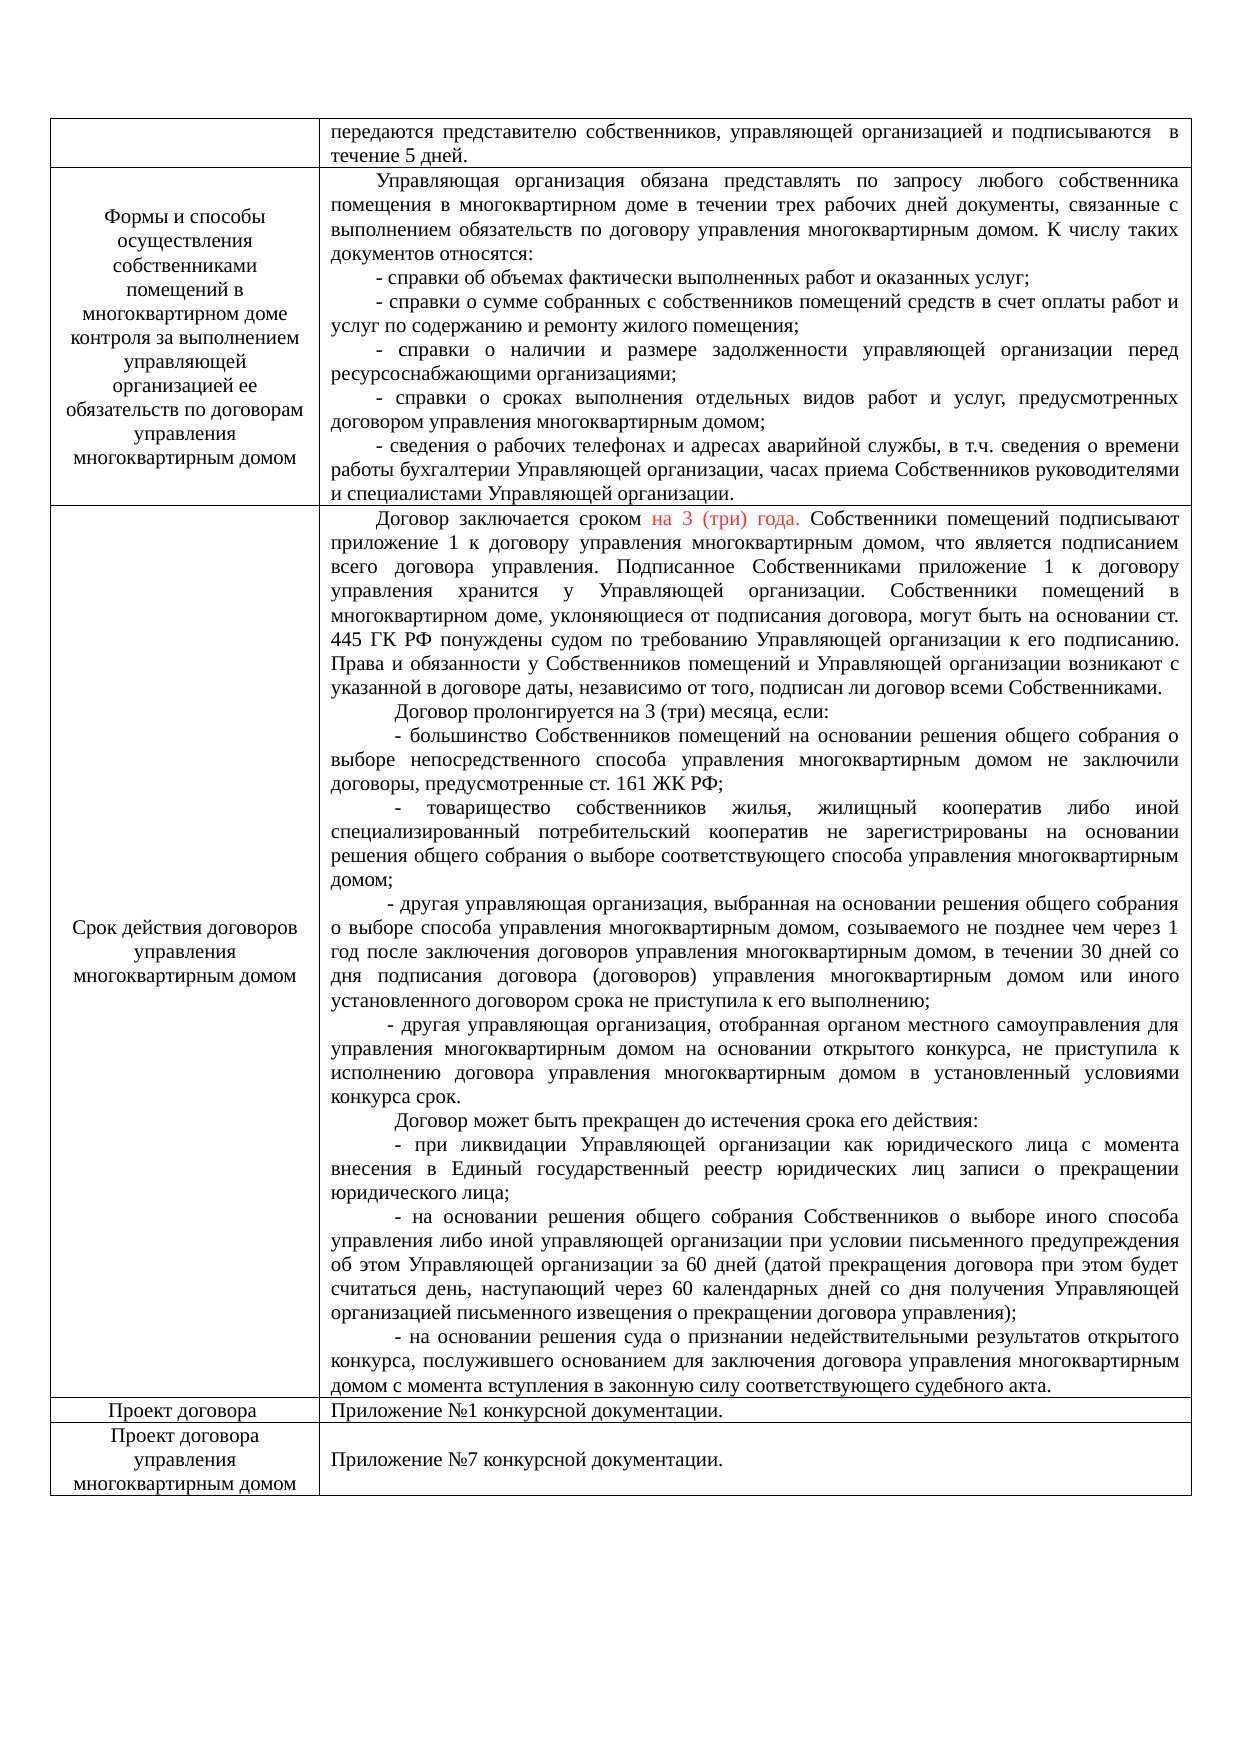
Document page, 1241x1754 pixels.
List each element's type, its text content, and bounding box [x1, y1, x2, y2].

table_cell Управляющая организация обязана представлять по запросу любого собственника помещения в многоквартирном доме в течении трех рабочих дней документы, связанные с выполнением обязательств по договору управления многоквартирным домом. К числу таких документов относятся: - справки об объемах фактически выполненных работ и оказанных услуг; - справки о сумме собранных с собственников помещений средств в счет оплаты работ и услуг по содержанию и ремонту жилого помещения; - справки о наличии и размере задолженности управляющей организации перед ресурсоснабжающими организациями; - справки о сроках выполнения отдельных видов работ и услуг, предусмотренных договором управления многоквартирным домом; - сведения о рабочих телефонах и адресах аварийной службы, в т.ч. сведения о времени работы бухгалтерии Управляющей организации, часах приема Собственников руководителями и специалистами Управляющей организации. [320, 168, 1191, 505]
table_cell Формы и способы осуществления собственниками помещений в многоквартирном доме контроля за выполнением управляющей организацией ее обязательств по договорам управления многоквартирным домом [51, 168, 319, 505]
table_cell Проект договора [51, 1398, 319, 1422]
table_cell Проект договора управления многоквартирным домом [51, 1423, 319, 1495]
table_cell Договор заключается сроком на 3 (три) года. Собственники помещений подписывают приложение 1 к договору управления многоквартирным домом, что является подписанием всего договора управления. Подписанное Собственниками приложение 1 к договору управления хранится у Управляющей организации. Собственники помещений в многоквартирном доме, уклоняющиеся от подписания договора, могут быть на основании ст. 445 ГК РФ понуждены судом по требованию Управляющей организации к его подписанию. Права и обязанности у Собственников помещений и Управляющей организации возникают с указанной в договоре даты, независимо от того, подписан ли договор всеми Собственниками. Договор пролонгируется на 3 (три) месяца, если: - большинство Собственников помещений на основании решения общего собрания о выборе непосредственного способа управления многоквартирным домом не заключили договоры, предусмотренные ст. 161 ЖК РФ; - товарищество собственников жилья, жилищный кооператив либо иной специализированный потребительский кооператив не зарегистрированы на основании решения общего собрания о выборе соответствующего способа управления многоквартирным домом; - другая управляющая организация, выбранная на основании решения общего собрания о выборе способа управления многоквартирным домом, созываемого не позднее чем через 1 год после заключения договоров управления многоквартирным домом, в течении 30 дней со дня подписания договора (договоров) управления многоквартирным домом или иного установленного договором срока не приступила к его выполнению; - другая управляющая организация, отобранная органом местного самоуправления для управления многоквартирным домом на основании открытого конкурса, не приступила к исполнению договора управления многоквартирным домом в установленный условиями конкурса срок. Договор может быть прекращен до истечения срока его действия: - при ликвидации Управляющей организации как юридического лица с момента внесения в Единый государственный реестр юридических лиц записи о прекращении юридического лица; - на основании решения общего собрания Собственников о выборе иного способа управления либо иной управляющей организации при условии письменного предупреждения об этом Управляющей организации за 60 дней (датой прекращения договора при этом будет считаться день, наступающий через 60 календарных дней со дня получения Управляющей организацией письменного извещения о прекращении договора управления); - на основании решения суда о признании недействительными результатов открытого конкурса, послужившего основанием для заключения договора управления многоквартирным домом с момента вступления в законную силу соответствующего судебного акта. [320, 506, 1191, 1397]
table_cell Срок действия договоров управления многоквартирным домом [51, 506, 319, 1397]
table_cell Приложение №1 конкурсной документации. [320, 1398, 1191, 1422]
table_cell Приложение №7 конкурсной документации. [320, 1423, 1191, 1495]
table_cell передаются представителю собственников, управляющей организацией и подписываются в течение 5 дней. [320, 119, 1191, 167]
table_cell [51, 119, 319, 167]
